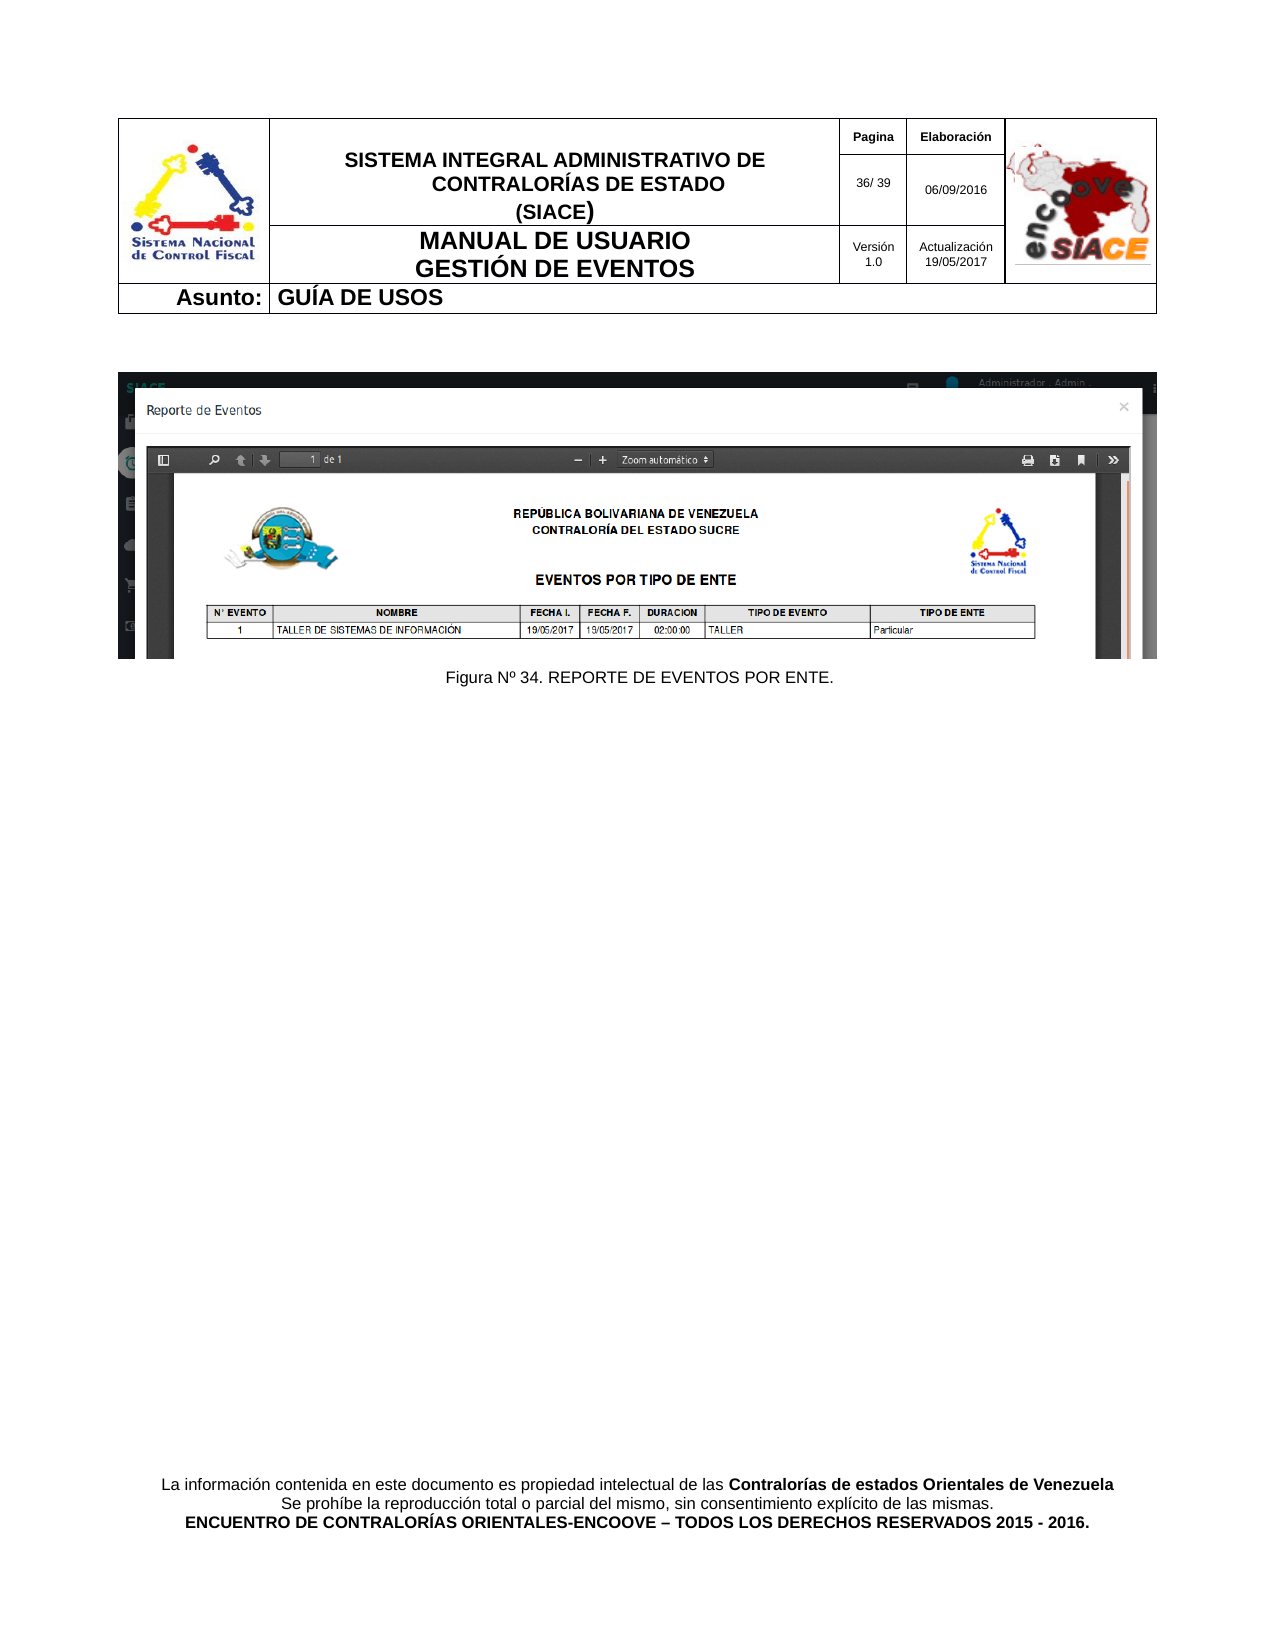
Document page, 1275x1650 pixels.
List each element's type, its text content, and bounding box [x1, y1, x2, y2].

picture [118, 372, 1157, 659]
text Figura Nº 34. REPORTE DE EVENTOS POR ENTE. [118, 659, 1157, 687]
picture [1006, 140, 1151, 266]
picture [121, 140, 267, 266]
